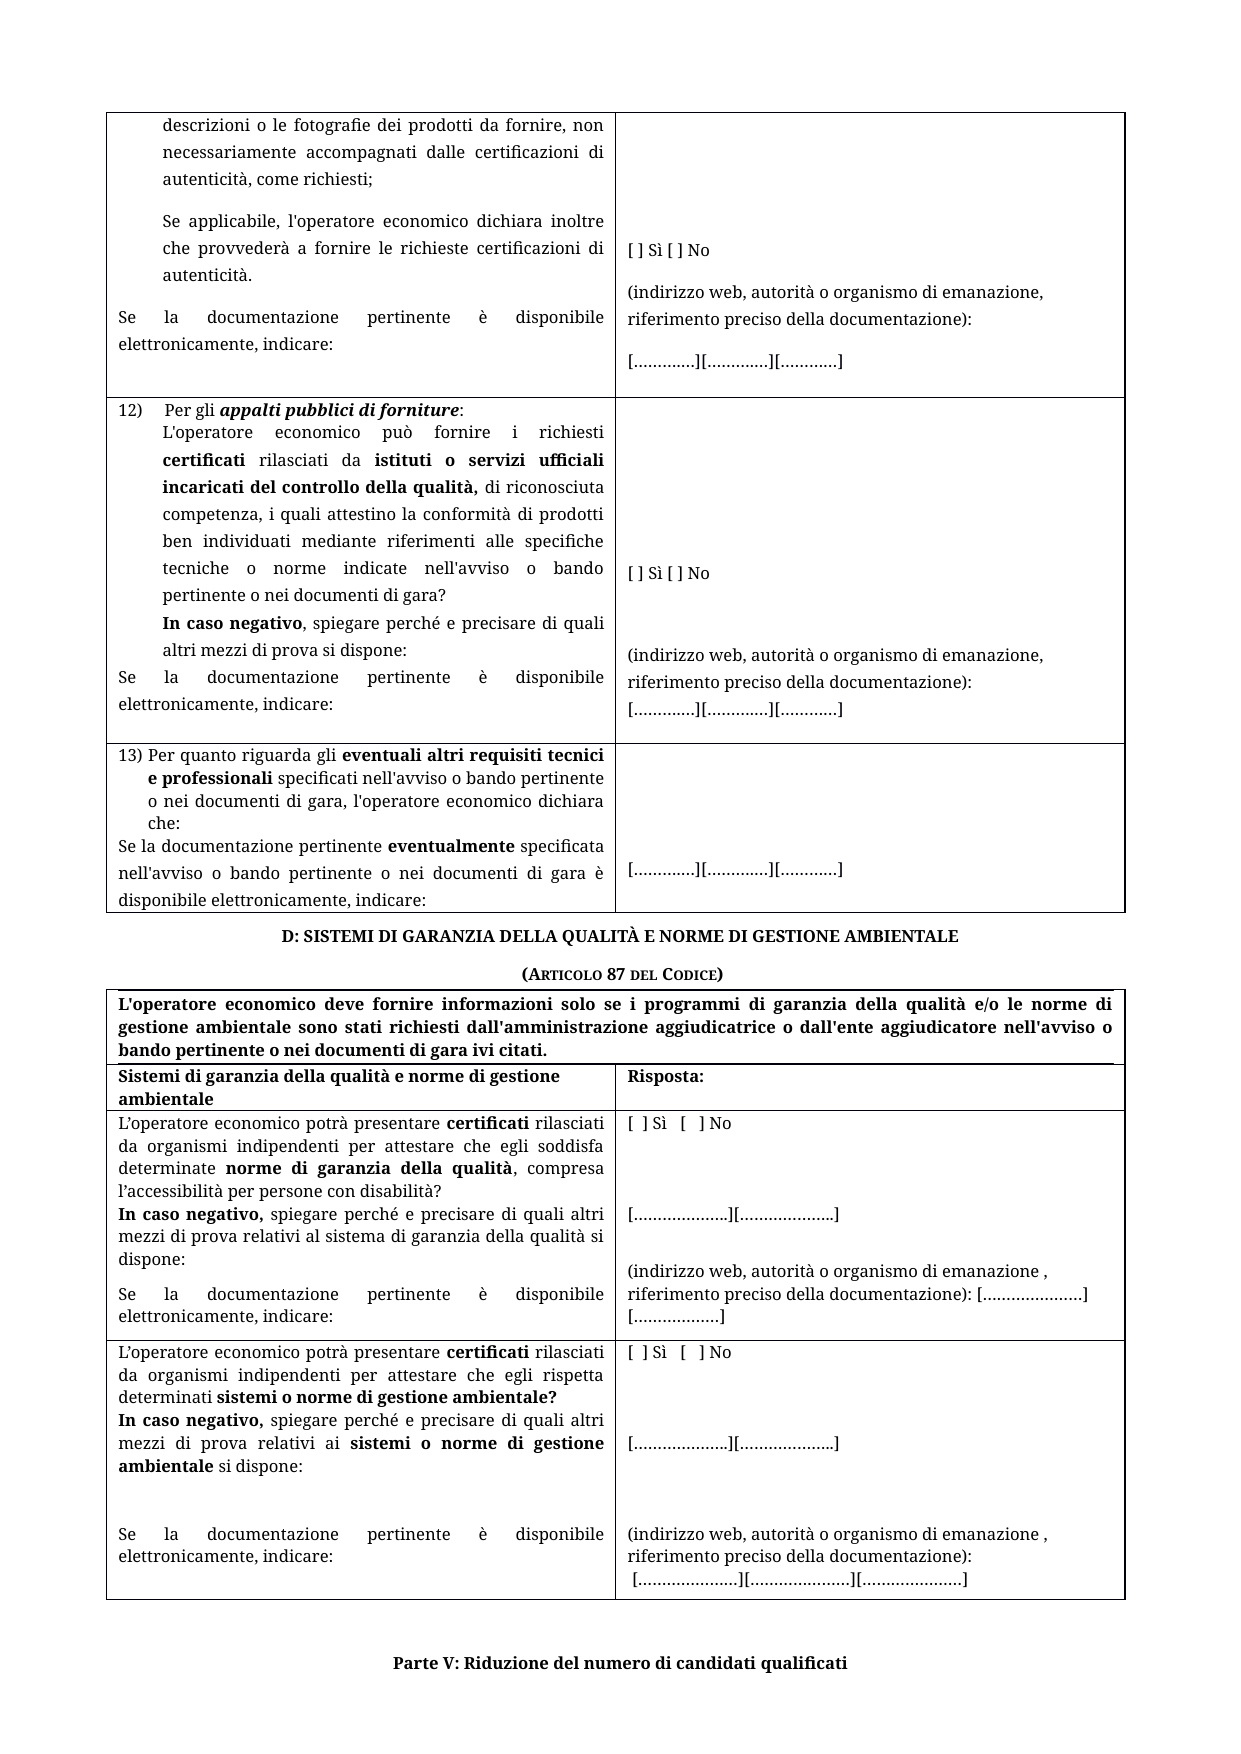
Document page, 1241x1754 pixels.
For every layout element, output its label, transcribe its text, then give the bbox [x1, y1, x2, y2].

table_cell Sistemi di garanzia della qualità e norme di gestione ambientale [107, 1065, 615, 1110]
table_cell L’operatore economico potrà presentare certificati rilasciati da organismi indipendenti per attestare che egli rispetta determinati sistemi o norme di gestione ambientale? In caso negativo, spiegare perché e precisare di quali altri mezzi di prova relativi ai sistemi o norme di gestione ambientale si dispone: Se la documentazione pertinente è disponibile elettronicamente, indicare: [107, 1341, 615, 1598]
title (Articolo 87 del Codice) [118, 962, 1122, 985]
table_cell [ ] Sì [ ] No [………………..][………………..] (indirizzo web, autorità o organismo di emanazione , riferimento preciso della documentazione): […………………][…………………][…………………] [616, 1341, 1124, 1598]
table_cell 12) Per gli appalti pubblici di forniture: L'operatore economico può fornire i richiesti certificati rilasciati da istituti o servizi ufficiali incaricati del controllo della qualità, di riconosciuta competenza, i quali attestino la conformità di prodotti ben individuati mediante riferimenti alle specifiche tecniche o norme indicate nell'avviso o bando pertinente o nei documenti di gara? In caso negativo, spiegare perché e precisare di quali altri mezzi di prova si dispone: Se la documentazione pertinente è disponibile elettronicamente, indicare: [107, 398, 615, 743]
text D: SISTEMI DI GARANZIA DELLA QUALITÀ E NORME DI GESTIONE AMBIENTALE [118, 924, 1122, 947]
table_cell [……….…][……….…][…………] [616, 744, 1124, 912]
table_cell 13) Per quanto riguarda gli eventuali altri requisiti tecnici e professionali specificati nell'avviso o bando pertinente o nei documenti di gara, l'operatore economico dichiara che: Se la documentazione pertinente eventualmente specificata nell'avviso o bando pertinente o nei documenti di gara è disponibile elettronicamente, indicare: [107, 744, 615, 912]
table_cell descrizioni o le fotografie dei prodotti da fornire, non necessariamente accompagnati dalle certificazioni di autenticità, come richiesti; Se applicabile, l'operatore economico dichiara inoltre che provvederà a fornire le richieste certificazioni di autenticità. Se la documentazione pertinente è disponibile elettronicamente, indicare: [107, 113, 615, 397]
table_cell [ ] Sì [ ] No [………………..][………………..] (indirizzo web, autorità o organismo di emanazione , riferimento preciso della documentazione): […………………][………………] [616, 1111, 1124, 1339]
table_cell [ ] Sì [ ] No (indirizzo web, autorità o organismo di emanazione, riferimento preciso della documentazione): [……….…][……….…][…………] [616, 398, 1124, 743]
text Parte V: Riduzione del numero di candidati qualificati [118, 1652, 1122, 1674]
table_cell Risposta: [616, 1065, 1124, 1110]
table_cell [ ] Sì [ ] No (indirizzo web, autorità o organismo di emanazione, riferimento preciso della documentazione): [……….…][……….…][…………] [616, 113, 1124, 397]
table_header L'operatore economico deve fornire informazioni solo se i programmi di garanzia della qualità e/o le norme di gestione ambientale sono stati richiesti dall'amministrazione aggiudicatrice o dall'ente aggiudicatore nell'avviso o bando pertinente o nei documenti di gara ivi citati. [107, 990, 1124, 1064]
table_cell L’operatore economico potrà presentare certificati rilasciati da organismi indipendenti per attestare che egli soddisfa determinate norme di garanzia della qualità, compresa l’accessibilità per persone con disabilità? In caso negativo, spiegare perché e precisare di quali altri mezzi di prova relativi al sistema di garanzia della qualità si dispone: Se la documentazione pertinente è disponibile elettronicamente, indicare: [107, 1111, 615, 1339]
